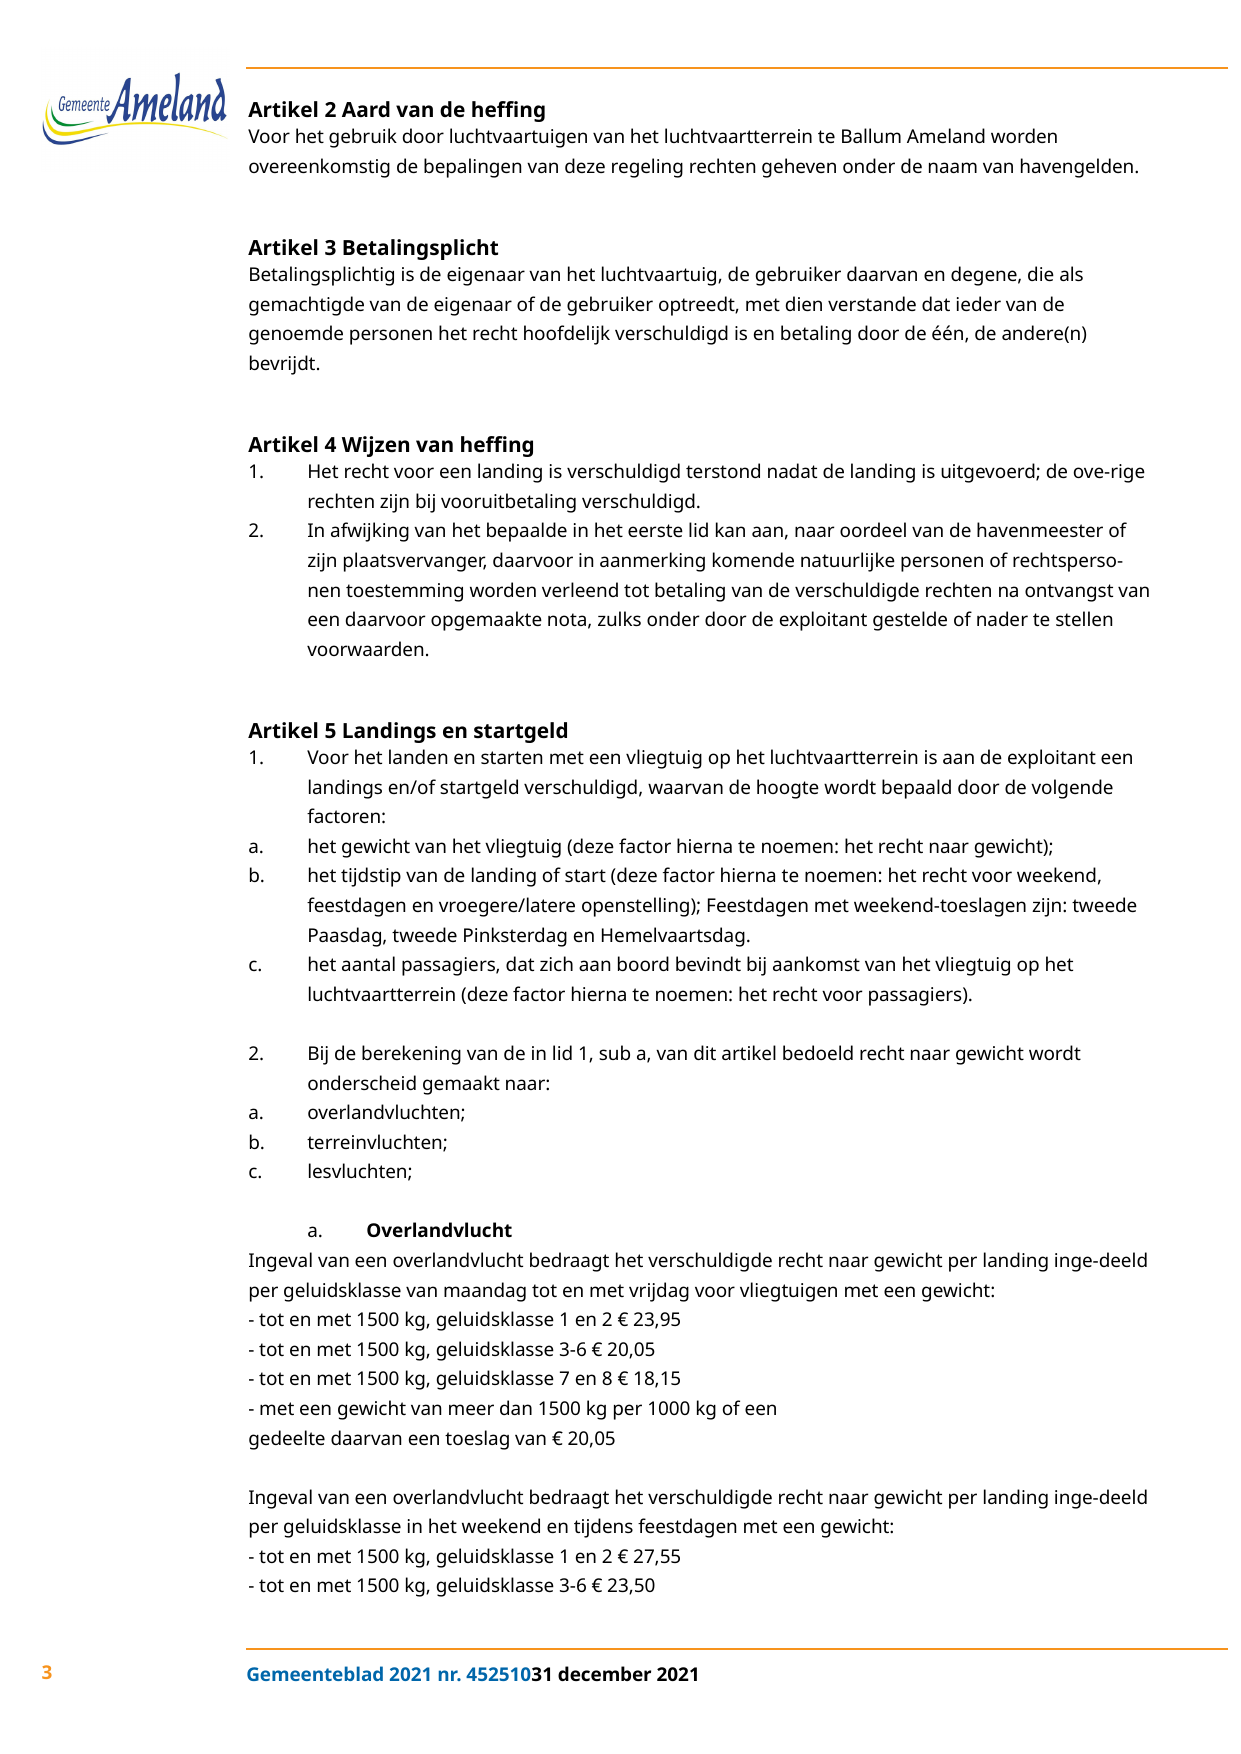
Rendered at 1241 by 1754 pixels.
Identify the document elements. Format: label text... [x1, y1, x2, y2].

text Artikel 3 Betalingsplicht [248, 233, 1152, 261]
text Artikel 2 Aard van de heffing [248, 95, 1152, 123]
list Voor het landen en starten met een vliegtuig op het luchtvaartterrein is aan de exploitant een landings en/of startgeld verschuldigd, waarvan de hoogte wordt bepaald door de volgende factoren: [248, 744, 1152, 829]
text - tot en met 1500 kg, geluidsklasse 1 en 2 € 27,55 [248, 1543, 1152, 1569]
list Bij de berekening van de in lid 1, sub a, van dit artikel bedoeld recht naar gewicht wordt onderscheid gemaakt naar: [248, 1040, 1152, 1096]
text Betalingsplichtig is de eigenaar van het luchtvaartuig, de gebruiker daarvan en degene, die als gemachtigde van de eigenaar of de gebruiker optreedt, met dien verstande dat ieder van de genoemde personen het recht hoofdelijk verschuldigd is en betaling door de één, de andere(n) bevrijdt. [248, 261, 1152, 376]
list overlandvluchten; [248, 1099, 1152, 1125]
list het tijdstip van de landing of start (deze factor hierna te noemen: het recht voor weekend, feestdagen en vroegere/latere openstelling); Feestdagen met weekend-toeslagen zijn: tweede Paasdag, tweede Pinksterdag en Hemelvaartsdag. [248, 863, 1152, 948]
text - tot en met 1500 kg, geluidsklasse 3-6 € 20,05 [248, 1336, 1152, 1362]
text Ingeval van een overlandvlucht bedraagt het verschuldigde recht naar gewicht per landing inge-deeld per geluidsklasse van maandag tot en met vrijdag voor vliegtuigen met een gewicht: [248, 1247, 1152, 1303]
picture [41, 47, 231, 172]
text - tot en met 1500 kg, geluidsklasse 3-6 € 23,50 [248, 1573, 1152, 1598]
text Artikel 4 Wijzen van heffing [248, 430, 1152, 458]
text - tot en met 1500 kg, geluidsklasse 1 en 2 € 23,95 [248, 1306, 1152, 1332]
text Ingeval van een overlandvlucht bedraagt het verschuldigde recht naar gewicht per landing inge-deeld per geluidsklasse in het weekend en tijdens feestdagen met een gewicht: [248, 1484, 1152, 1539]
list Het recht voor een landing is verschuldigd terstond nadat de landing is uitgevoerd; de ove-rige rechten zijn bij vooruitbetaling verschuldigd. [248, 458, 1152, 514]
list In afwijking van het bepaalde in het eerste lid kan aan, naar oordeel van de havenmeester of zijn plaatsvervanger, daarvoor in aanmerking komende natuurlijke personen of rechtsperso-nen toestemming worden verleend tot betaling van de verschuldigde rechten na ontvangst van een daarvoor opgemaakte nota, zulks onder door de exploitant gestelde of nader te stellen voorwaarden. [248, 518, 1152, 662]
text Artikel 5 Landings en startgeld [248, 716, 1152, 744]
text - met een gewicht van meer dan 1500 kg per 1000 kg of een [248, 1395, 1152, 1421]
list terreinvluchten; [248, 1129, 1152, 1155]
list Overlandvlucht [307, 1218, 1152, 1243]
list het gewicht van het vliegtuig (deze factor hierna te noemen: het recht naar gewicht); [248, 833, 1152, 859]
text gedeelte daarvan een toeslag van € 20,05 [248, 1425, 1152, 1451]
text - tot en met 1500 kg, geluidsklasse 7 en 8 € 18,15 [248, 1366, 1152, 1391]
list het aantal passagiers, dat zich aan boord bevindt bij aankomst van het vliegtuig op het luchtvaartterrein (deze factor hierna te noemen: het recht voor passagiers). [248, 951, 1152, 1007]
text Voor het gebruik door luchtvaartuigen van het luchtvaartterrein te Ballum Ameland worden overeenkomstig de bepalingen van deze regeling rechten geheven onder de naam van havengelden. [248, 123, 1152, 178]
list lesvluchten; [248, 1158, 1152, 1184]
